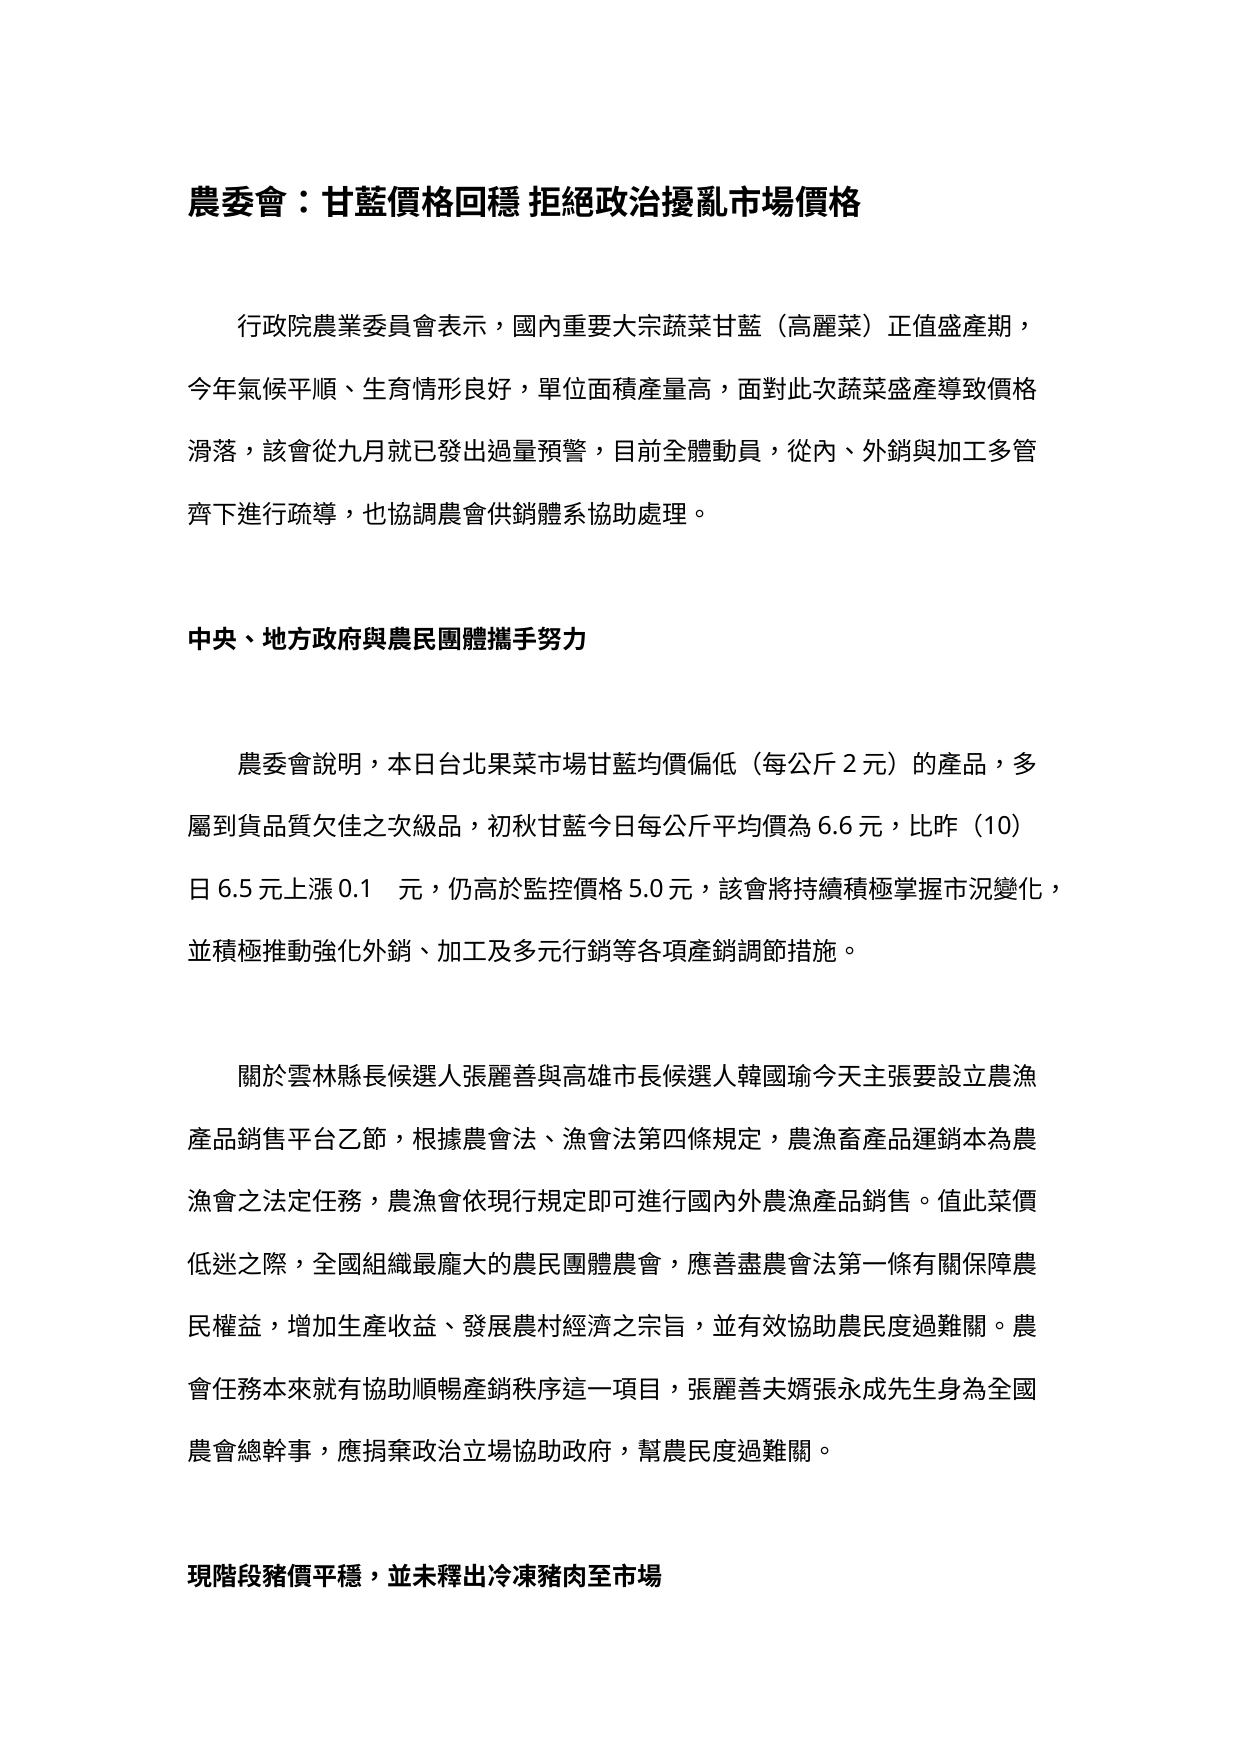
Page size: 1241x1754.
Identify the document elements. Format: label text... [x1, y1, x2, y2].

text 行政院農業委員會表示，國內重要大宗蔬菜甘藍（高麗菜）正值盛產期，今年氣候平順、生育情形良好，單位面積產量高，面對此次蔬菜盛產導致價格滑落，該會從九月就已發出過量預警，目前全體動員，從內、外銷與加工多管齊下進行疏導，也協調農會供銷體系協助處理。 [187, 283, 1053, 533]
text 農委會說明，本日台北果菜市場甘藍均價偏低（每公斤2元）的產品，多屬到貨品質欠佳之次級品，初秋甘藍今日每公斤平均價為6.6元，比昨（10）日6.5元上漲0.1 元，仍高於監控價格5.0元，該會將持續積極掌握市況變化，並積極推動強化外銷、加工及多元行銷等各項產銷調節措施。 [187, 721, 1053, 971]
text 現階段豬價平穩，並未釋出冷凍豬肉至市場 [187, 1533, 1053, 1596]
text 農委會：甘藍價格回穩 拒絕政治擾亂市場價格 [187, 158, 1053, 221]
text 關於雲林縣長候選人張麗善與高雄市長候選人韓國瑜今天主張要設立農漁產品銷售平台乙節，根據農會法、漁會法第四條規定，農漁畜產品運銷本為農漁會之法定任務，農漁會依現行規定即可進行國內外農漁產品銷售。值此菜價低迷之際，全國組織最龐大的農民團體農會，應善盡農會法第一條有關保障農民權益，增加生產收益、發展農村經濟之宗旨，並有效協助農民度過難關。農會任務本來就有協助順暢產銷秩序這一項目，張麗善夫婿張永成先生身為全國農會總幹事，應捐棄政治立場協助政府，幫農民度過難關。 [187, 1033, 1053, 1471]
text 中央、地方政府與農民團體攜手努力 [187, 596, 1053, 658]
